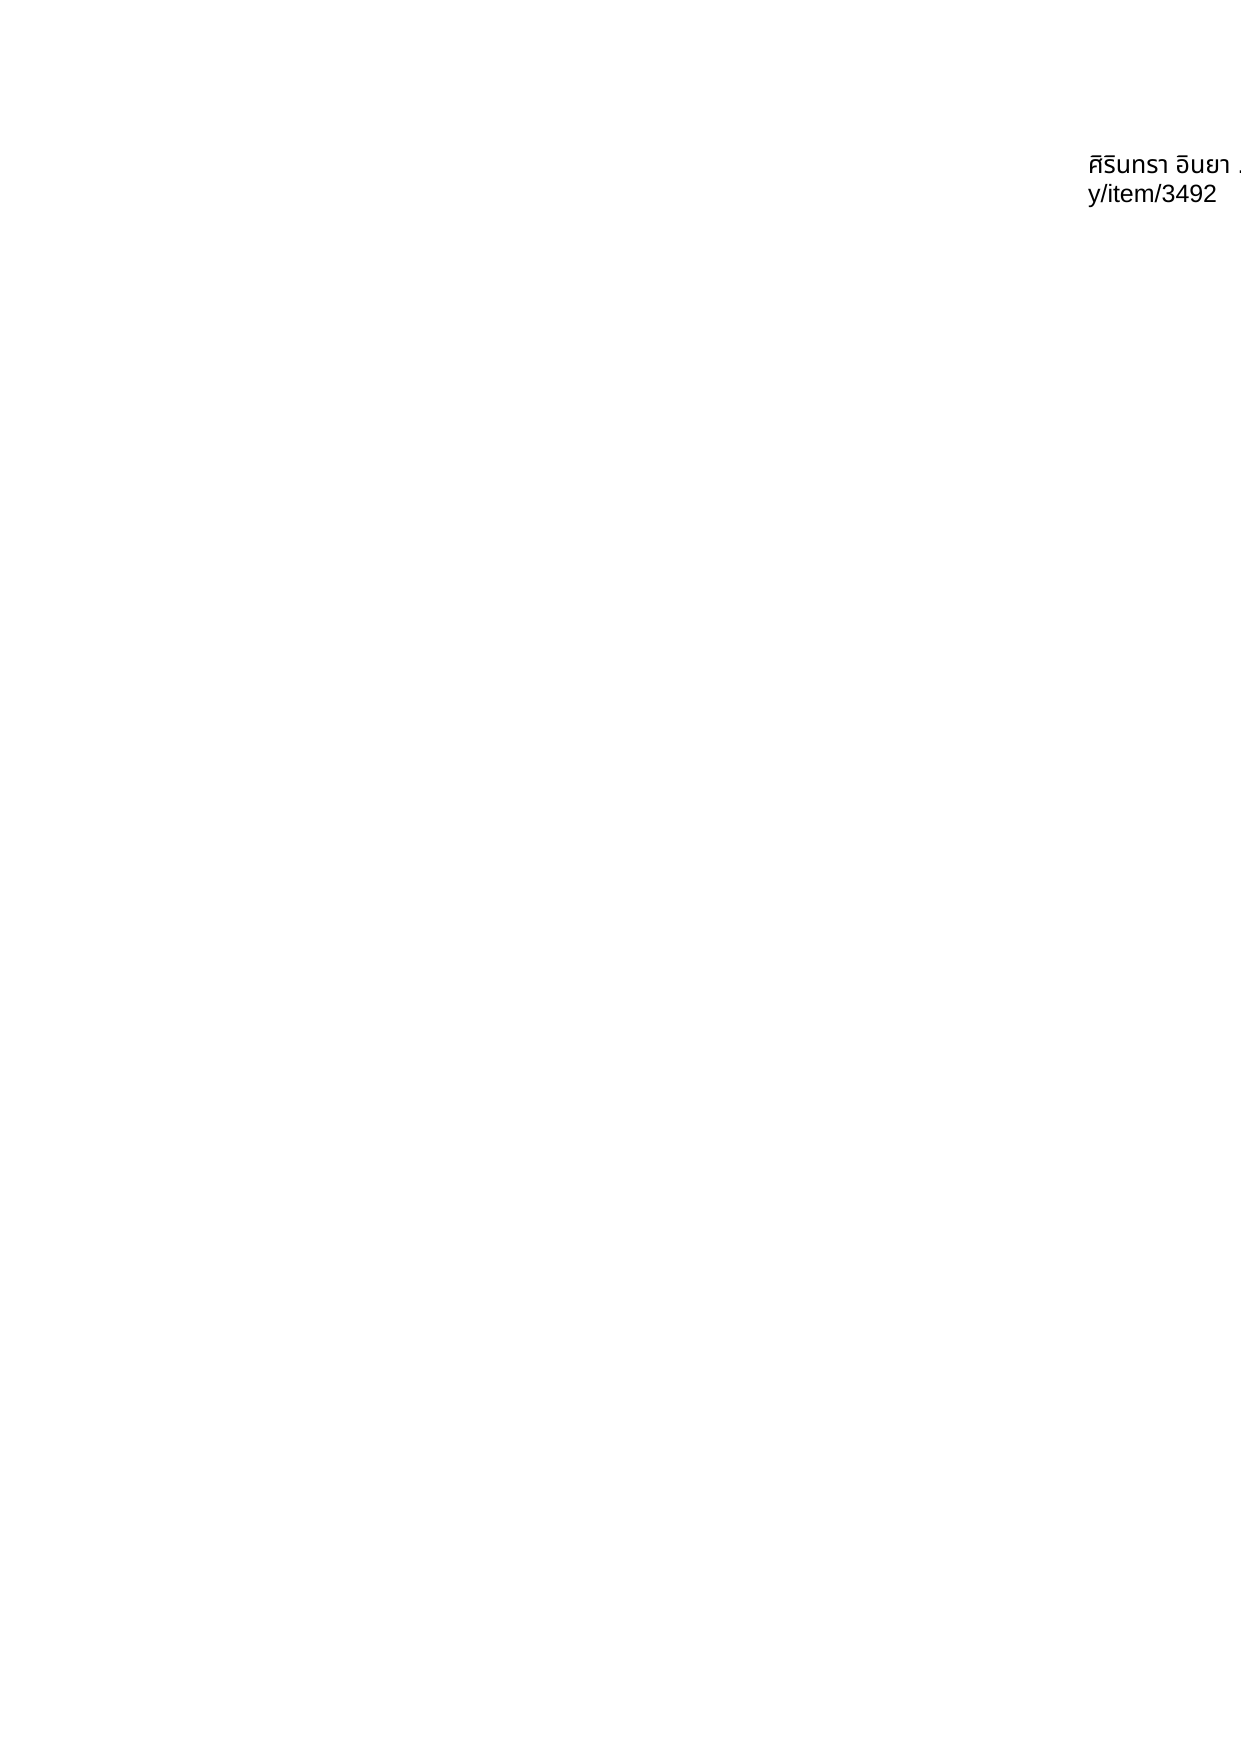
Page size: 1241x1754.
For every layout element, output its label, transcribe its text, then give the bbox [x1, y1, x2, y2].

text ศิรินทรา อินยา .การพัฒนาบทเรียนดนตรีออนไลน์แบบห้องเรียนกลัวด้าน เรื่องหลักและวิธีการขับร้องเพลงไทย สำหรับผู้เรียนระดับประถมศึกษา. มหาวิทยาลัยราชภัฏบ้านสมเด็จเจ้าพระยา. สำนักวิทยบริการและเทคโนโลยีสารสนเทศ, คลังข้อมูลดิจิทัล สำนักวิทยบริการและเทคโนโลยีสารสนเทศ, accessed October 15, 2025, http://202.29.54.157/s/library/item/3492 [1088, 150, 1240, 207]
